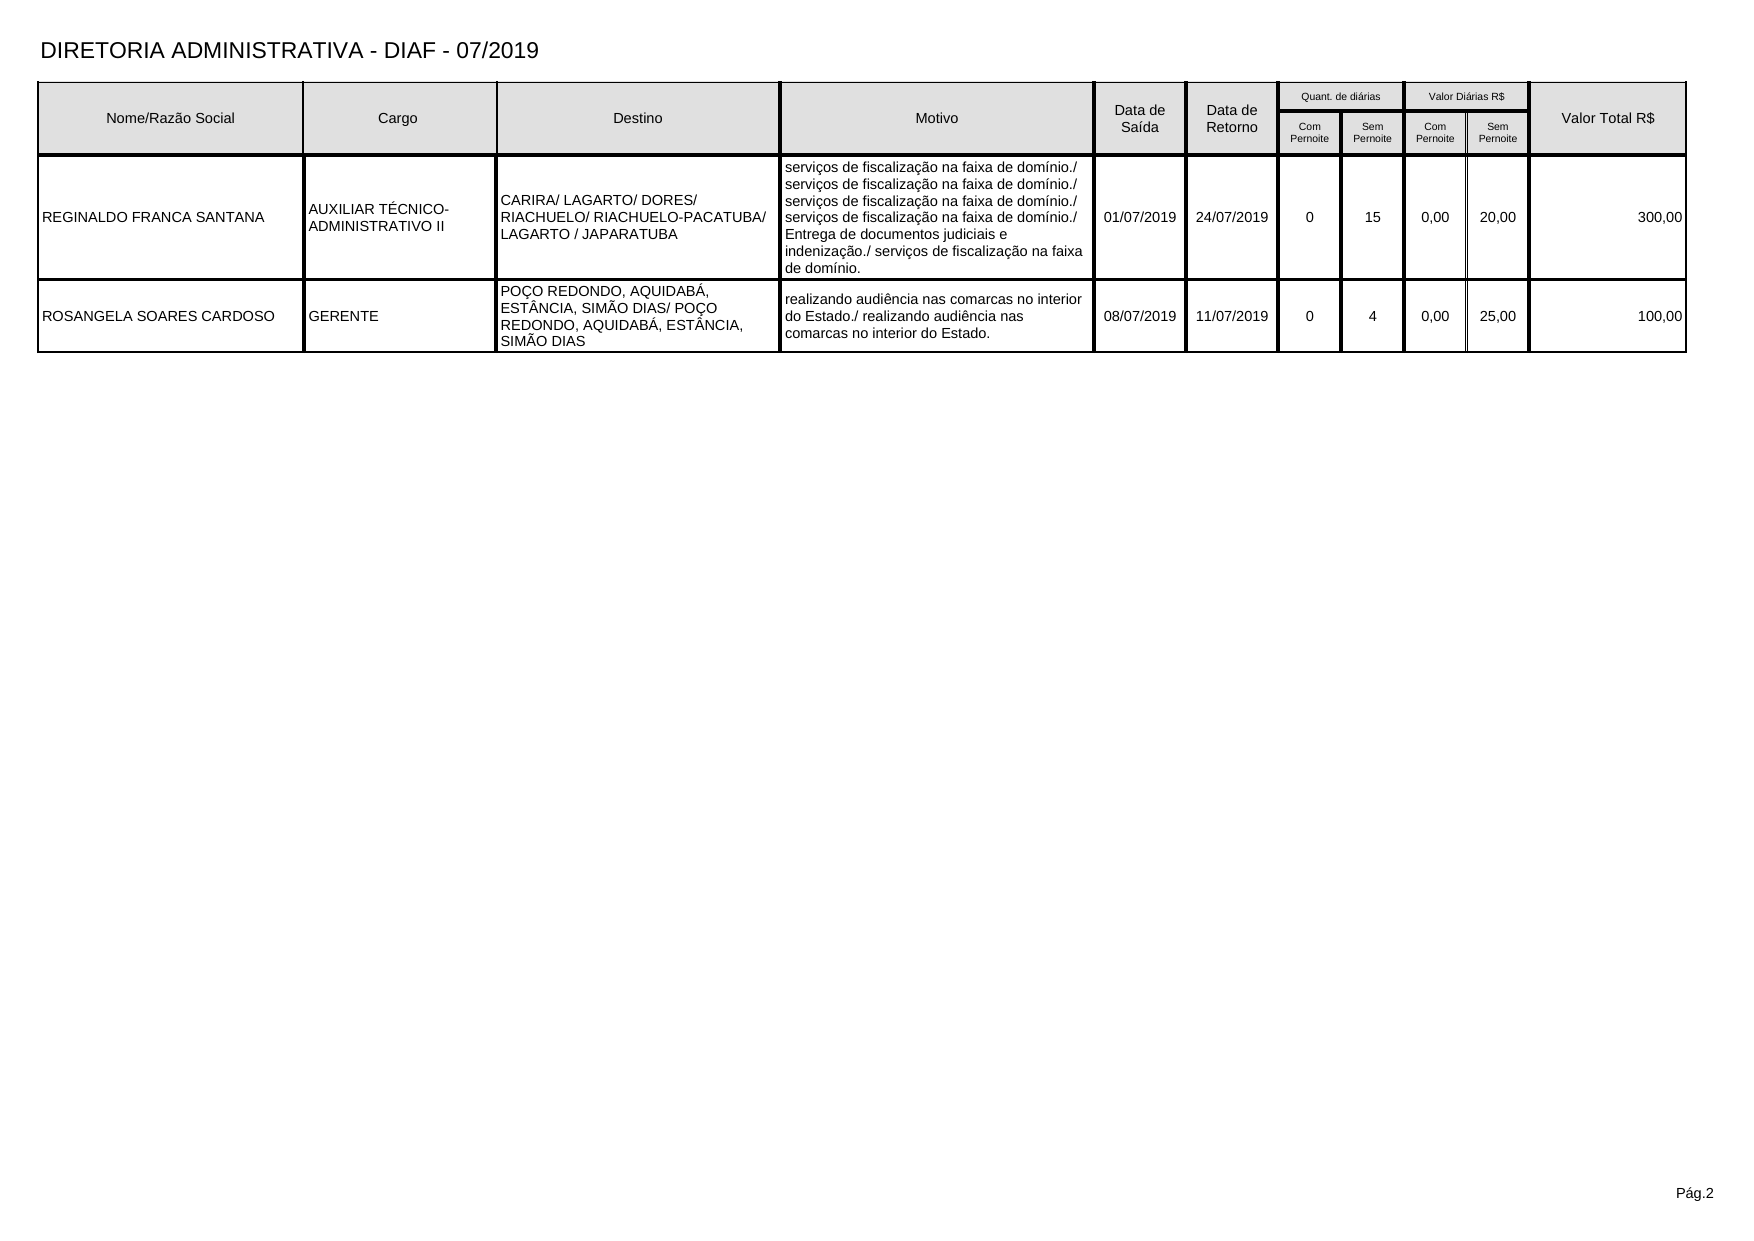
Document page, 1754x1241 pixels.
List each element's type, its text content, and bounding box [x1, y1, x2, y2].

table_cell Sem Pernoite [1343, 113, 1402, 153]
table_cell serviços de fiscalização na faixa de domínio./ serviços de fiscalização na faixa de domínio./ serviços de fiscalização na faixa de domínio./ serviços de fiscalização na faixa de domínio./ Entrega de documentos judiciais e indenização./ serviços de fiscalização na faixa de domínio. [782, 157, 1092, 278]
table_cell 11/07/2019 [1188, 281, 1276, 351]
table_cell Quant. de diárias [1280, 83, 1402, 109]
table_cell Nome/Razão Social [39, 83, 302, 153]
table_cell 25,00 [1468, 281, 1527, 351]
table_cell REGINALDO FRANCA SANTANA [39, 157, 302, 278]
table_cell AUXILIAR TÉCNICO-ADMINISTRATIVO II [306, 157, 494, 278]
table_cell 0 [1280, 157, 1339, 278]
table_cell 0,00 [1406, 157, 1465, 278]
table_cell Valor Total R$ [1531, 83, 1685, 153]
table_cell [1687, 81, 1717, 1185]
table_cell [37, 67, 1322, 81]
table_cell [37, 353, 1687, 1185]
table_cell Pág.2 [1573, 1185, 1717, 1202]
table_cell [37, 1185, 1573, 1202]
table_cell Cargo [304, 83, 496, 153]
table_cell 100,00 [1531, 281, 1685, 351]
table_cell 24/07/2019 [1188, 157, 1276, 278]
table_cell 0 [1280, 281, 1339, 351]
table_cell 300,00 [1531, 157, 1685, 278]
table_cell 08/07/2019 [1096, 281, 1184, 351]
table_cell Destino [498, 83, 778, 153]
table_cell Motivo [782, 83, 1092, 153]
table_cell Sem Pernoite [1468, 113, 1527, 153]
table_cell DIRETORIA ADMINISTRATIVA - DIAF - 07/2019 [37, 37, 1322, 67]
table_cell Data de Retorno [1188, 83, 1276, 153]
table_cell realizando audiência nas comarcas no interior do Estado./ realizando audiência nas comarcas no interior do Estado. [782, 281, 1092, 351]
table_cell Com Pernoite [1406, 113, 1465, 153]
table_cell 20,00 [1468, 157, 1527, 278]
table_cell GERENTE [306, 281, 494, 351]
table_cell Com Pernoite [1280, 113, 1339, 153]
table_cell [1322, 37, 1717, 81]
table_cell 0,00 [1406, 281, 1465, 351]
table_cell CARIRA/ LAGARTO/ DORES/ RIACHUELO/ RIACHUELO-PACATUBA/ LAGARTO / JAPARATUBA [498, 157, 778, 278]
table_cell 01/07/2019 [1096, 157, 1184, 278]
table_cell 4 [1343, 281, 1402, 351]
table_cell ROSANGELA SOARES CARDOSO [39, 281, 302, 351]
table_cell POÇO REDONDO, AQUIDABÁ, ESTÂNCIA, SIMÃO DIAS/ POÇO REDONDO, AQUIDABÁ, ESTÂNCIA, SIMÃO DIAS [498, 281, 778, 351]
table_cell Valor Diárias R$ [1406, 83, 1527, 109]
table_cell Data de Saída [1096, 83, 1184, 153]
table_cell 15 [1343, 157, 1402, 278]
